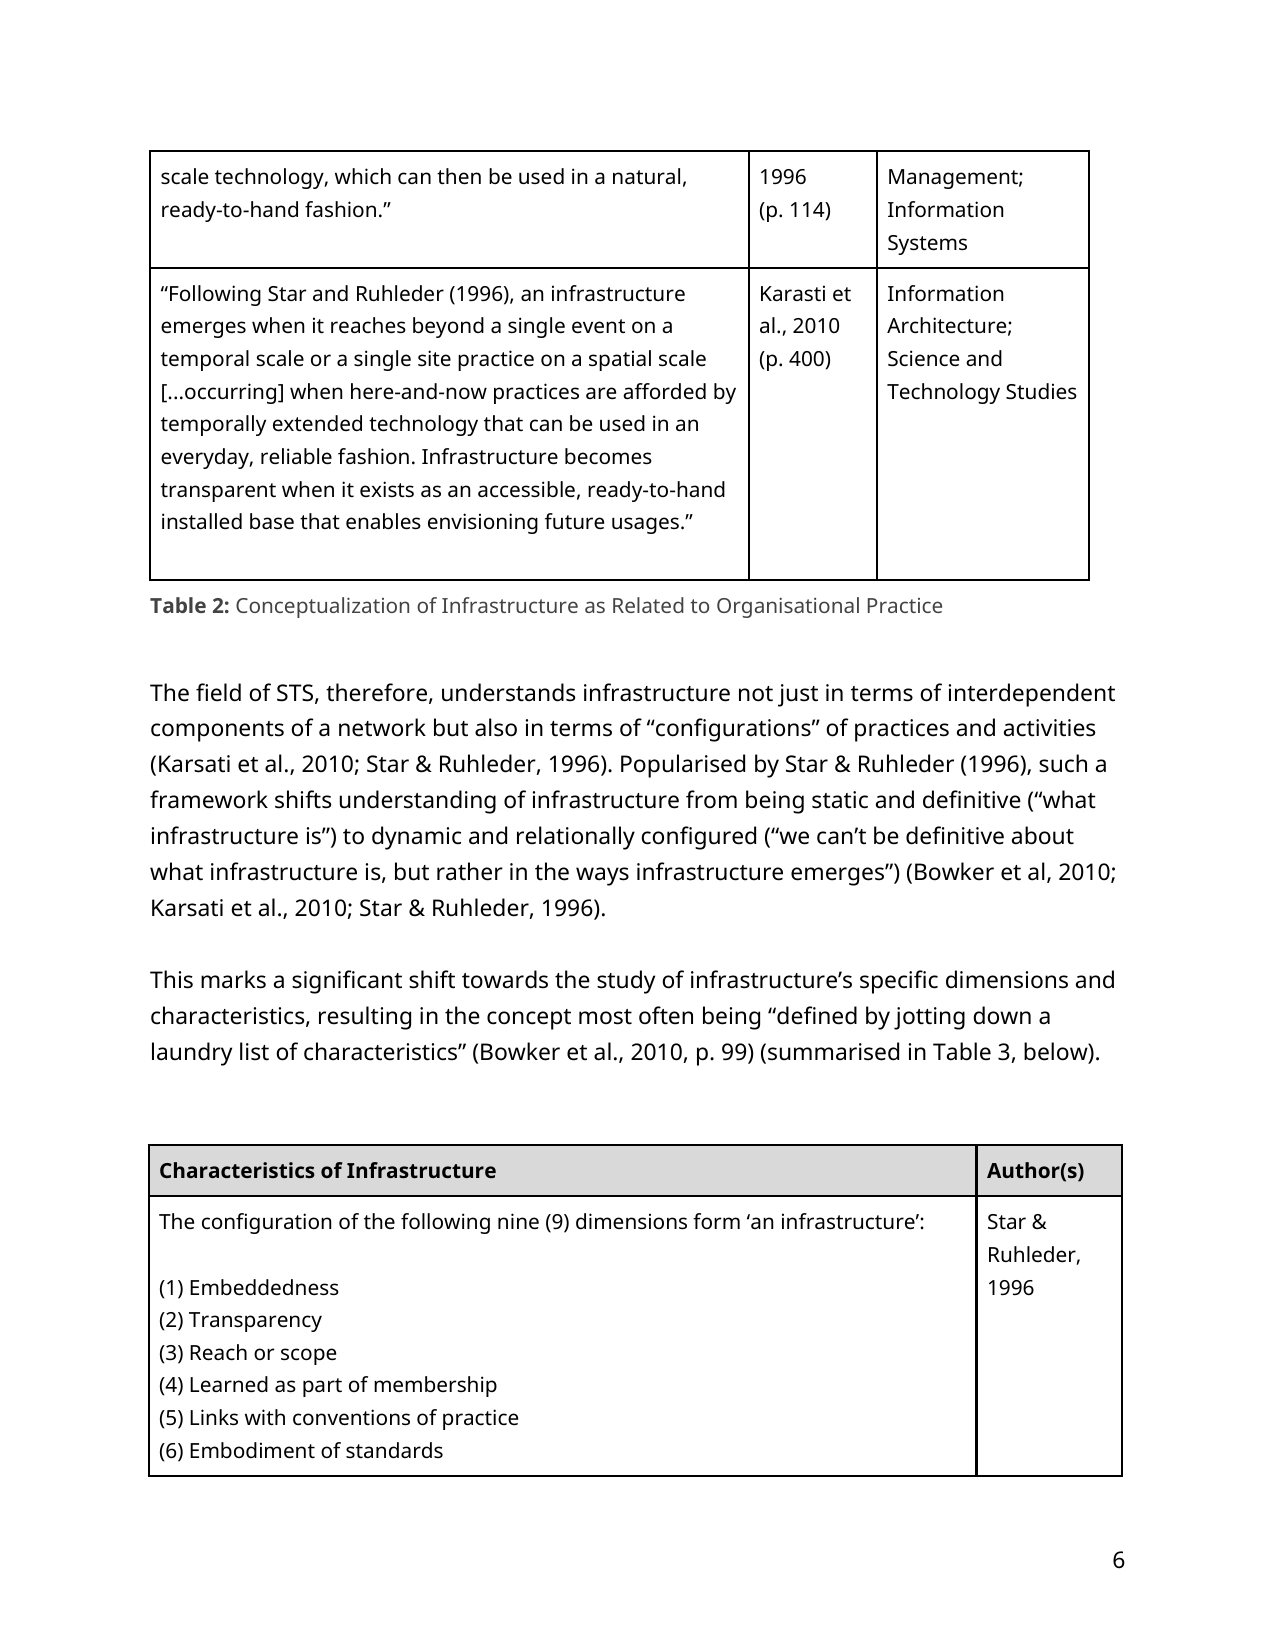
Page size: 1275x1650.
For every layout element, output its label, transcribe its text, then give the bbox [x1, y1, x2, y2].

subtitle Table 2: Conceptualization of Infrastructure as Related to Organisational Practice [150, 591, 1125, 620]
table_cell “Following Star and Ruhleder (1996), an infrastructure emerges when it reaches beyond a single event on a temporal scale or a single site practice on a spatial scale [...occurring] when here-and-now practices are afforded by temporally extended technology that can be used in an everyday, reliable fashion. Infrastructure becomes transparent when it exists as an accessible, ready-to-hand installed base that enables envisioning future usages.” [151, 269, 748, 579]
table_header Characteristics of Infrastructure [150, 1146, 975, 1195]
table_header Author(s) [978, 1146, 1121, 1195]
text The field of STS, therefore, understands infrastructure not just in terms of interdependent components of a network but also in terms of “configurations” of practices and activities (Karsati et al., 2010; Star & Ruhleder, 1996). Popularised by Star & Ruhleder (1996), such a framework shifts understanding of infrastructure from being static and definitive (“what infrastructure is”) to dynamic and relationally configured (“we can’t be definitive about what infrastructure is, but rather in the ways infrastructure emerges”) (Bowker et al, 2010; Karsati et al., 2010; Star & Ruhleder, 1996). [150, 676, 1125, 923]
text This marks a significant shift towards the study of infrastructure’s specific dimensions and characteristics, resulting in the concept most often being “defined by jotting down a laundry list of characteristics” (Bowker et al., 2010, p. 99) (summarised in Table 3, below). [150, 964, 1125, 1067]
table_cell Management; Information Systems [878, 152, 1088, 267]
table_cell scale technology, which can then be used in a natural, ready-to-hand fashion.” [151, 152, 748, 267]
table_cell Star & Ruhleder, 1996 [978, 1197, 1121, 1474]
table_cell The configuration of the following nine (9) dimensions form ‘an infrastructure’: (1) Embeddedness (2) Transparency (3) Reach or scope (4) Learned as part of membership (5) Links with conventions of practice (6) Embodiment of standards [150, 1197, 975, 1474]
table_cell Information Architecture; Science and Technology Studies [878, 269, 1088, 579]
table_cell 1996 (p. 114) [750, 152, 876, 267]
table_cell Karasti et al., 2010 (p. 400) [750, 269, 876, 579]
